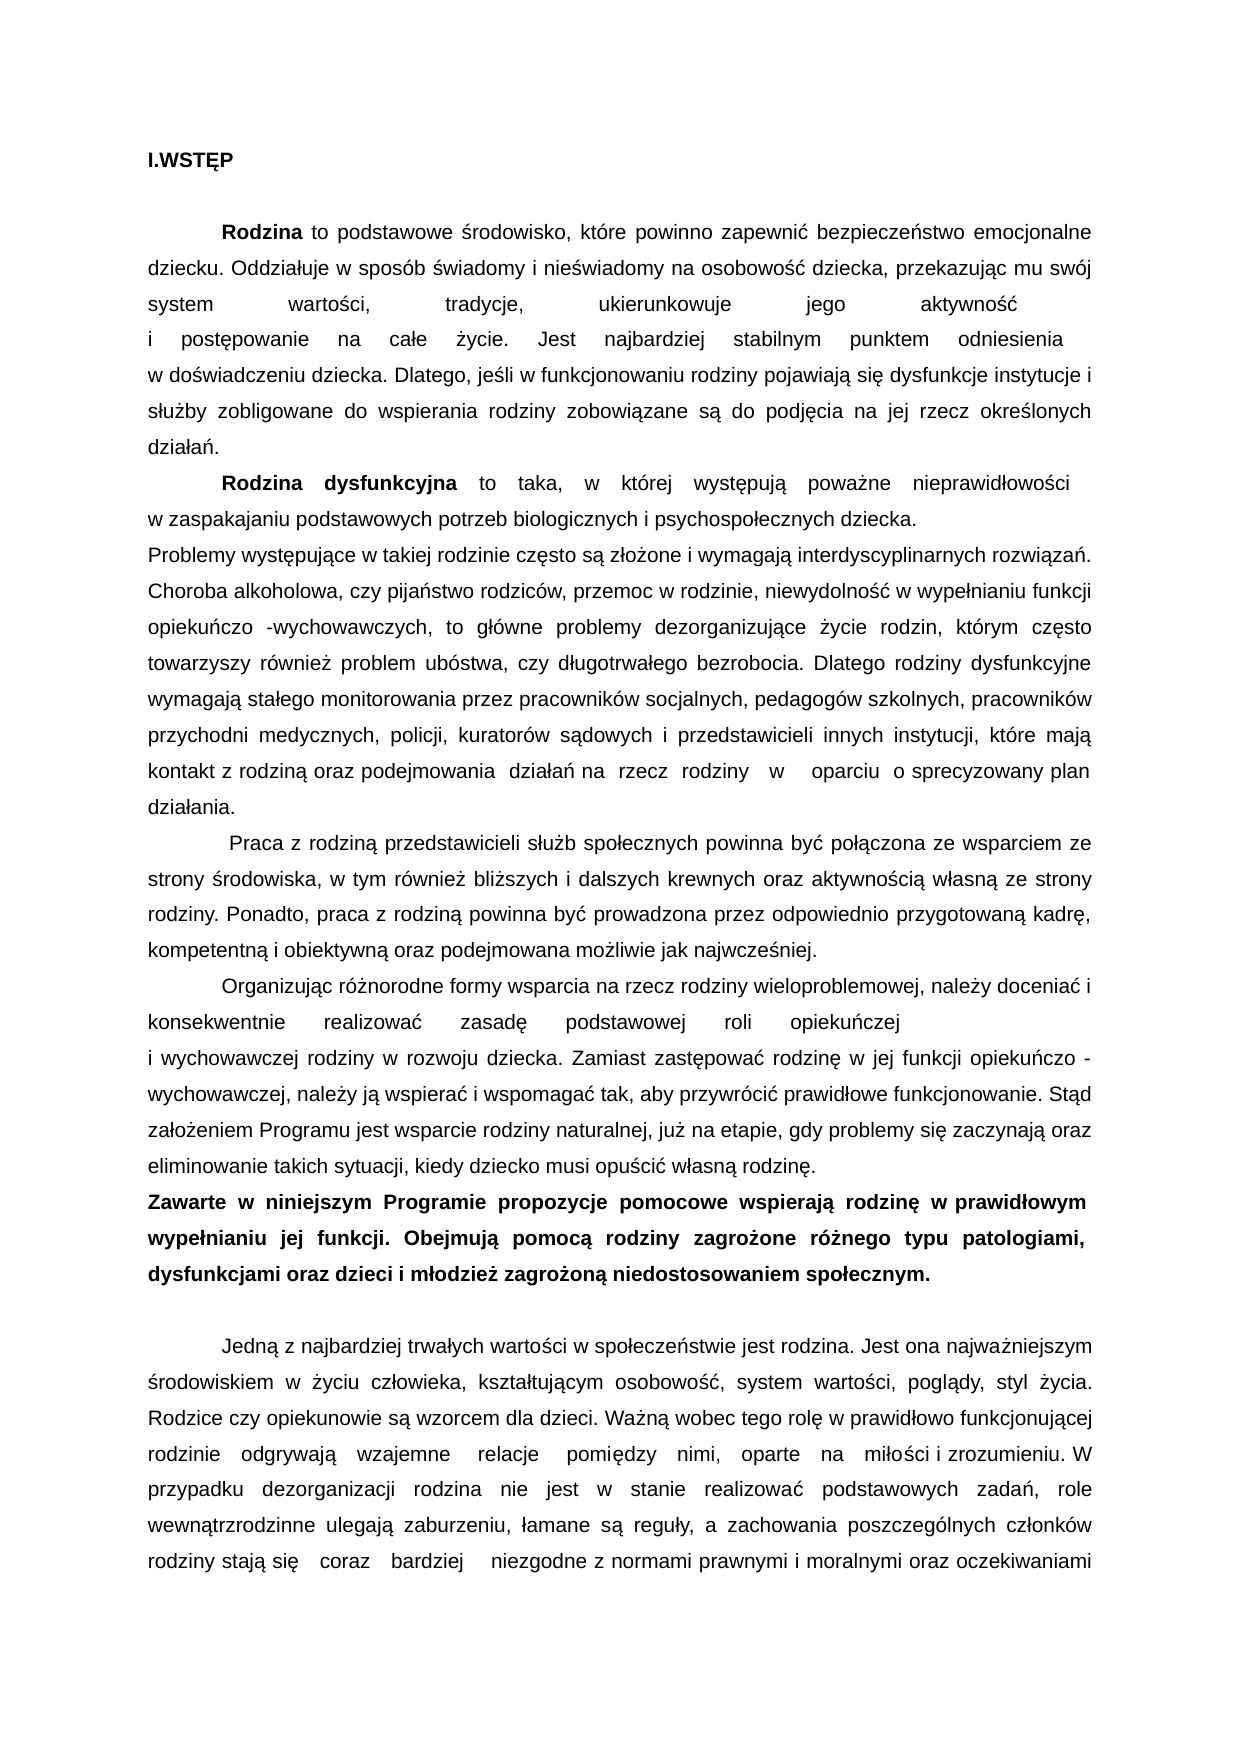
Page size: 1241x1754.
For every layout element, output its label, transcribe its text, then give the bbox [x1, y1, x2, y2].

text Organizując różnorodne formy wsparcia na rzecz rodziny wieloproblemowej, należy doceniać i konsekwentnie realizować zasadę podstawowej roli opiekuńczej i wychowawczej rodziny w rozwoju dziecka. Zamiast zastępować rodzinę w jej funkcji opiekuńczo - wychowawczej, należy ją wspierać i wspomagać tak, aby przywrócić prawidłowe funkcjonowanie. Stąd założeniem Programu jest wsparcie rodziny naturalnej, już na etapie, gdy problemy się zaczynają oraz eliminowanie takich sytuacji, kiedy dziecko musi opuścić własną rodzinę. [148, 974, 1093, 1178]
text Rodzina to podstawowe środowisko, które powinno zapewnić bezpieczeństwo emocjonalne dziecku. Oddziałuje w sposób świadomy i nieświadomy na osobowość dziecka, przekazując mu swój system wartości, tradycje, ukierunkowuje jego aktywność i postępowanie na całe życie. Jest najbardziej stabilnym punktem odniesienia w doświadczeniu dziecka. Dlatego, jeśli w funkcjonowaniu rodziny pojawiają się dysfunkcje instytucje i służby zobligowane do wspierania rodziny zobowiązane są do podjęcia na jej rzecz określonych działań. [148, 219, 1093, 459]
text Praca z rodziną przedstawicieli służb społecznych powinna być połączona ze wsparciem ze strony środowiska, w tym również bliższych i dalszych krewnych oraz aktywnością własną ze strony rodziny. Ponadto, praca z rodziną powinna być prowadzona przez odpowiednio przygotowaną kadrę, kompetentną i obiektywną oraz podejmowana możliwie jak najwcześniej. [148, 830, 1093, 962]
text Zawarte w niniejszym Programie propozycje pomocowe wspierają rodzinę w prawidłowym wypełnianiu jej funkcji. Obejmują pomocą rodziny zagrożone różnego typu patologiami, dysfunkcjami oraz dzieci i młodzież zagrożoną niedostosowaniem społecznym. [148, 1190, 1086, 1286]
text Problemy występujące w takiej rodzinie często są złożone i wymagają interdyscyplinarnych rozwiązań. Choroba alkoholowa, czy pijaństwo rodziców, przemoc w rodzinie, niewydolność w wypełnianiu funkcji opiekuńczo -wychowawczych, to główne problemy dezorganizujące życie rodzin, którym często towarzyszy również problem ubóstwa, czy długotrwałego bezrobocia. Dlatego rodziny dysfunkcyjne wymagają stałego monitorowania przez pracowników socjalnych, pedagogów szkolnych, pracowników przychodni medycznych, policji, kuratorów sądowych i przedstawicieli innych instytucji, które mają kontakt z rodziną oraz podejmowania działań na rzecz rodziny w oparciu o sprecyzowany plan działania. [148, 543, 1093, 818]
text Jedną z najbardziej trwałych wartości w społeczeństwie jest rodzina. Jest ona najważniejszym środowiskiem w życiu człowieka, kształtującym osobowość, system wartości, poglądy, styl życia. Rodzice czy opiekunowie są wzorcem dla dzieci. Ważną wobec tego rolę w prawidłowo funkcjonującej rodzinie odgrywają wzajemne relacje pomiędzy nimi, oparte na miłości i zrozumieniu. W przypadku dezorganizacji rodzina nie jest w stanie realizować podstawowych zadań, role wewnątrzrodzinne ulegają zaburzeniu, łamane są reguły, a zachowania poszczególnych członków rodziny stają się coraz bardziej niezgodne z normami prawnymi i moralnymi oraz oczekiwaniami [148, 1333, 1093, 1573]
text I.WSTĘP [148, 148, 1093, 172]
text Rodzina dysfunkcyjna to taka, w której występują poważne nieprawidłowości w zaspakajaniu podstawowych potrzeb biologicznych i psychospołecznych dziecka. [148, 471, 1093, 531]
